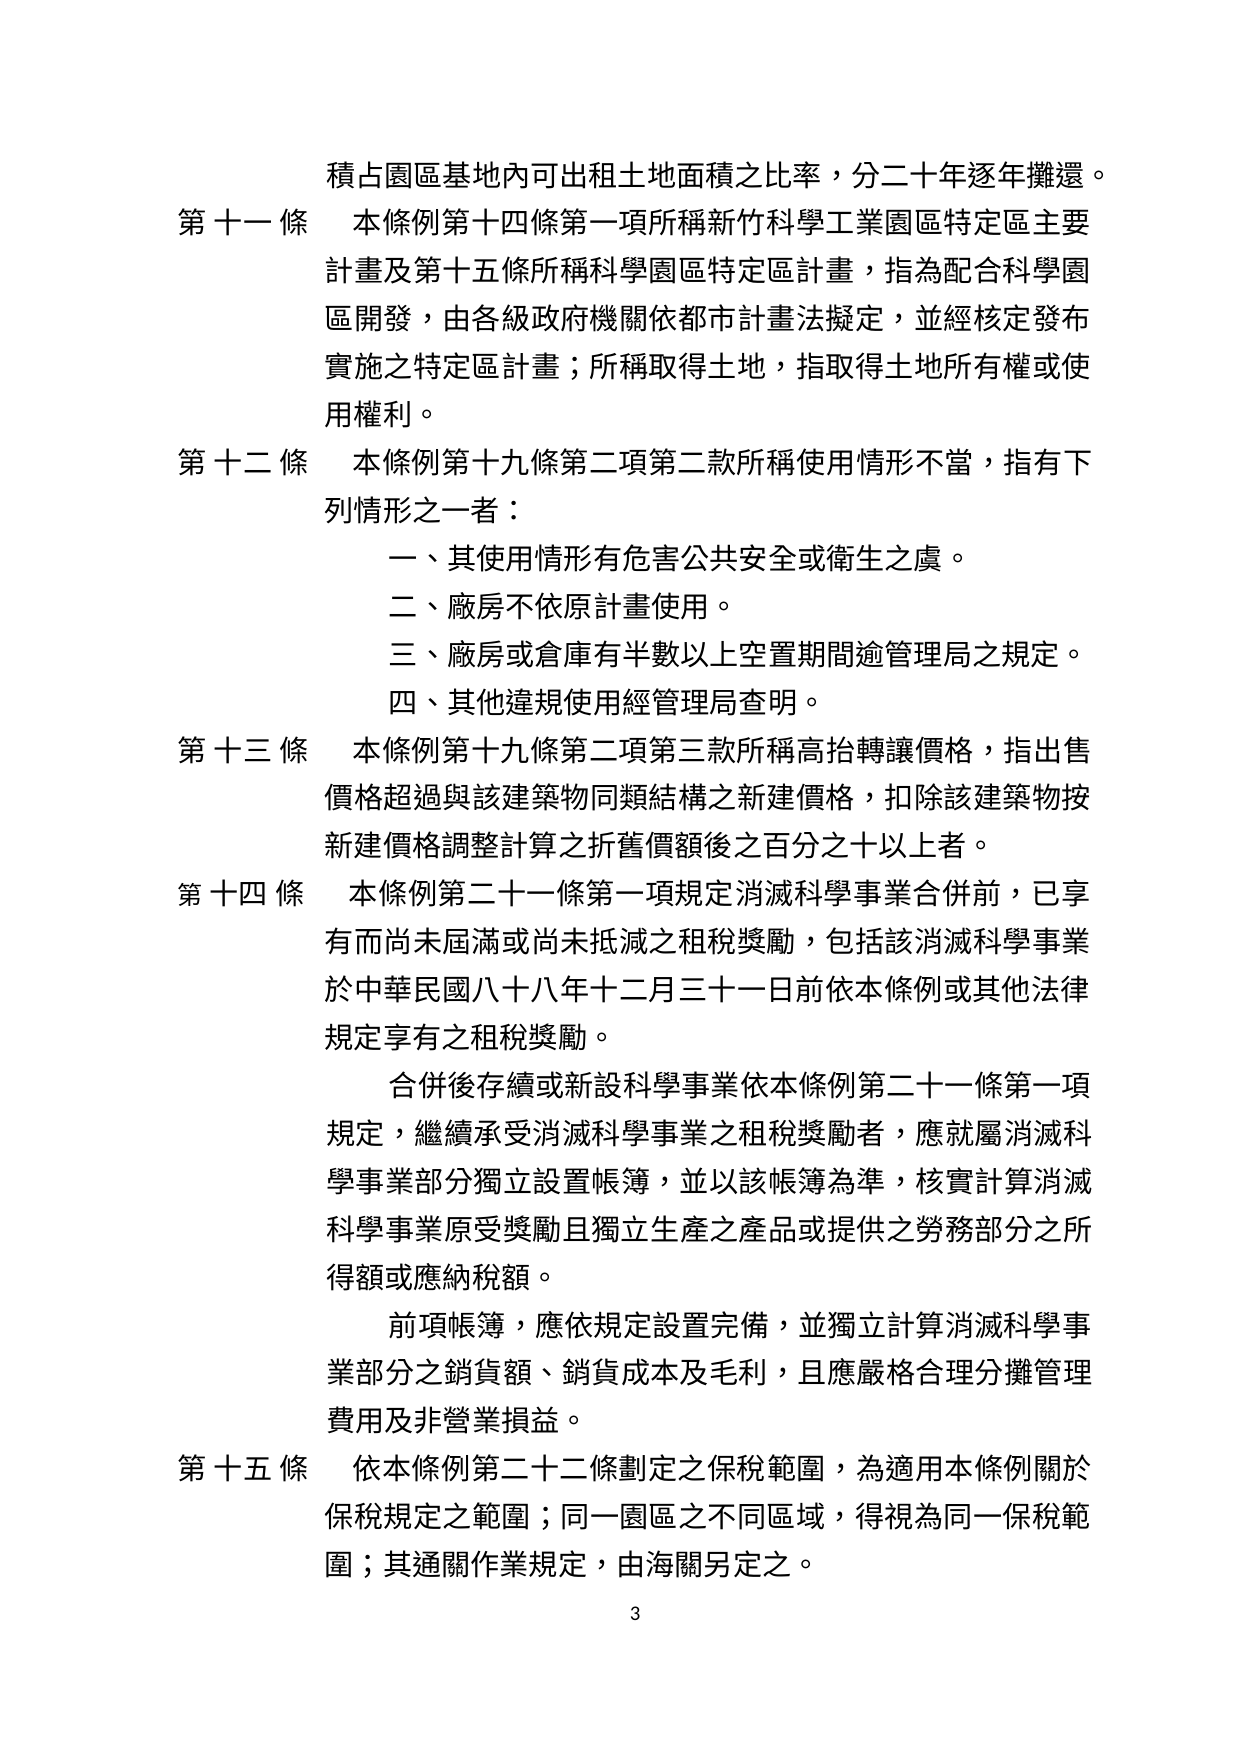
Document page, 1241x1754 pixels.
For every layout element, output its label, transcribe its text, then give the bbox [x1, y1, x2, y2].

text 第 十二 條 本條例第十九條第二項第二款所稱使用情形不當，指有下列情形之一者： [177, 435, 1092, 531]
text 一、其使用情形有危害公共安全或衛生之虞。 [389, 531, 1092, 579]
text 前項帳簿，應依規定設置完備，並獨立計算消滅科學事業部分之銷貨額、銷貨成本及毛利，且應嚴格合理分攤管理費用及非營業損益。 [326, 1298, 1092, 1441]
text 二、廠房不依原計畫使用。 [389, 579, 1092, 627]
text 第 十一 條 本條例第十四條第一項所稱新竹科學工業園區特定區主要計畫及第十五條所稱科學園區特定區計畫，指為配合科學園區開發，由各級政府機關依都市計畫法擬定，並經核定發布實施之特定區計畫；所稱取得土地，指取得土地所有權或使用權利。 [177, 196, 1092, 435]
text 合併後存續或新設科學事業依本條例第二十一條第一項規定，繼續承受消滅科學事業之租稅獎勵者，應就屬消滅科學事業部分獨立設置帳簿，並以該帳簿為準，核實計算消滅科學事業原受獎勵且獨立生產之產品或提供之勞務部分之所得額或應納稅額。 [326, 1058, 1092, 1298]
text 四、其他違規使用經管理局查明。 [389, 675, 1092, 723]
text 第 十四 條 本條例第二十一條第一項規定消滅科學事業合併前，已享有而尚未屆滿或尚未抵減之租稅獎勵，包括該消滅科學事業於中華民國八十八年十二月三十一日前依本條例或其他法律規定享有之租稅獎勵。 [177, 866, 1092, 1058]
text 第 十三 條 本條例第十九條第二項第三款所稱高抬轉讓價格，指出售價格超過與該建築物同類結構之新建價格，扣除該建築物按新建價格調整計算之折舊價額後之百分之十以上者。 [177, 723, 1092, 866]
text 前項費用，承租土地者應按實際發生成本，依其承租面積占園區基地內可出租土地面積之比率，分二十年逐年攤還。 [326, 148, 1092, 196]
text 第 十五 條 依本條例第二十二條劃定之保稅範圍，為適用本條例關於保稅規定之範圍；同一園區之不同區域，得視為同一保稅範圍；其通關作業規定，由海關另定之。 [177, 1441, 1092, 1585]
text 三、廠房或倉庫有半數以上空置期間逾管理局之規定。 [389, 627, 1092, 675]
